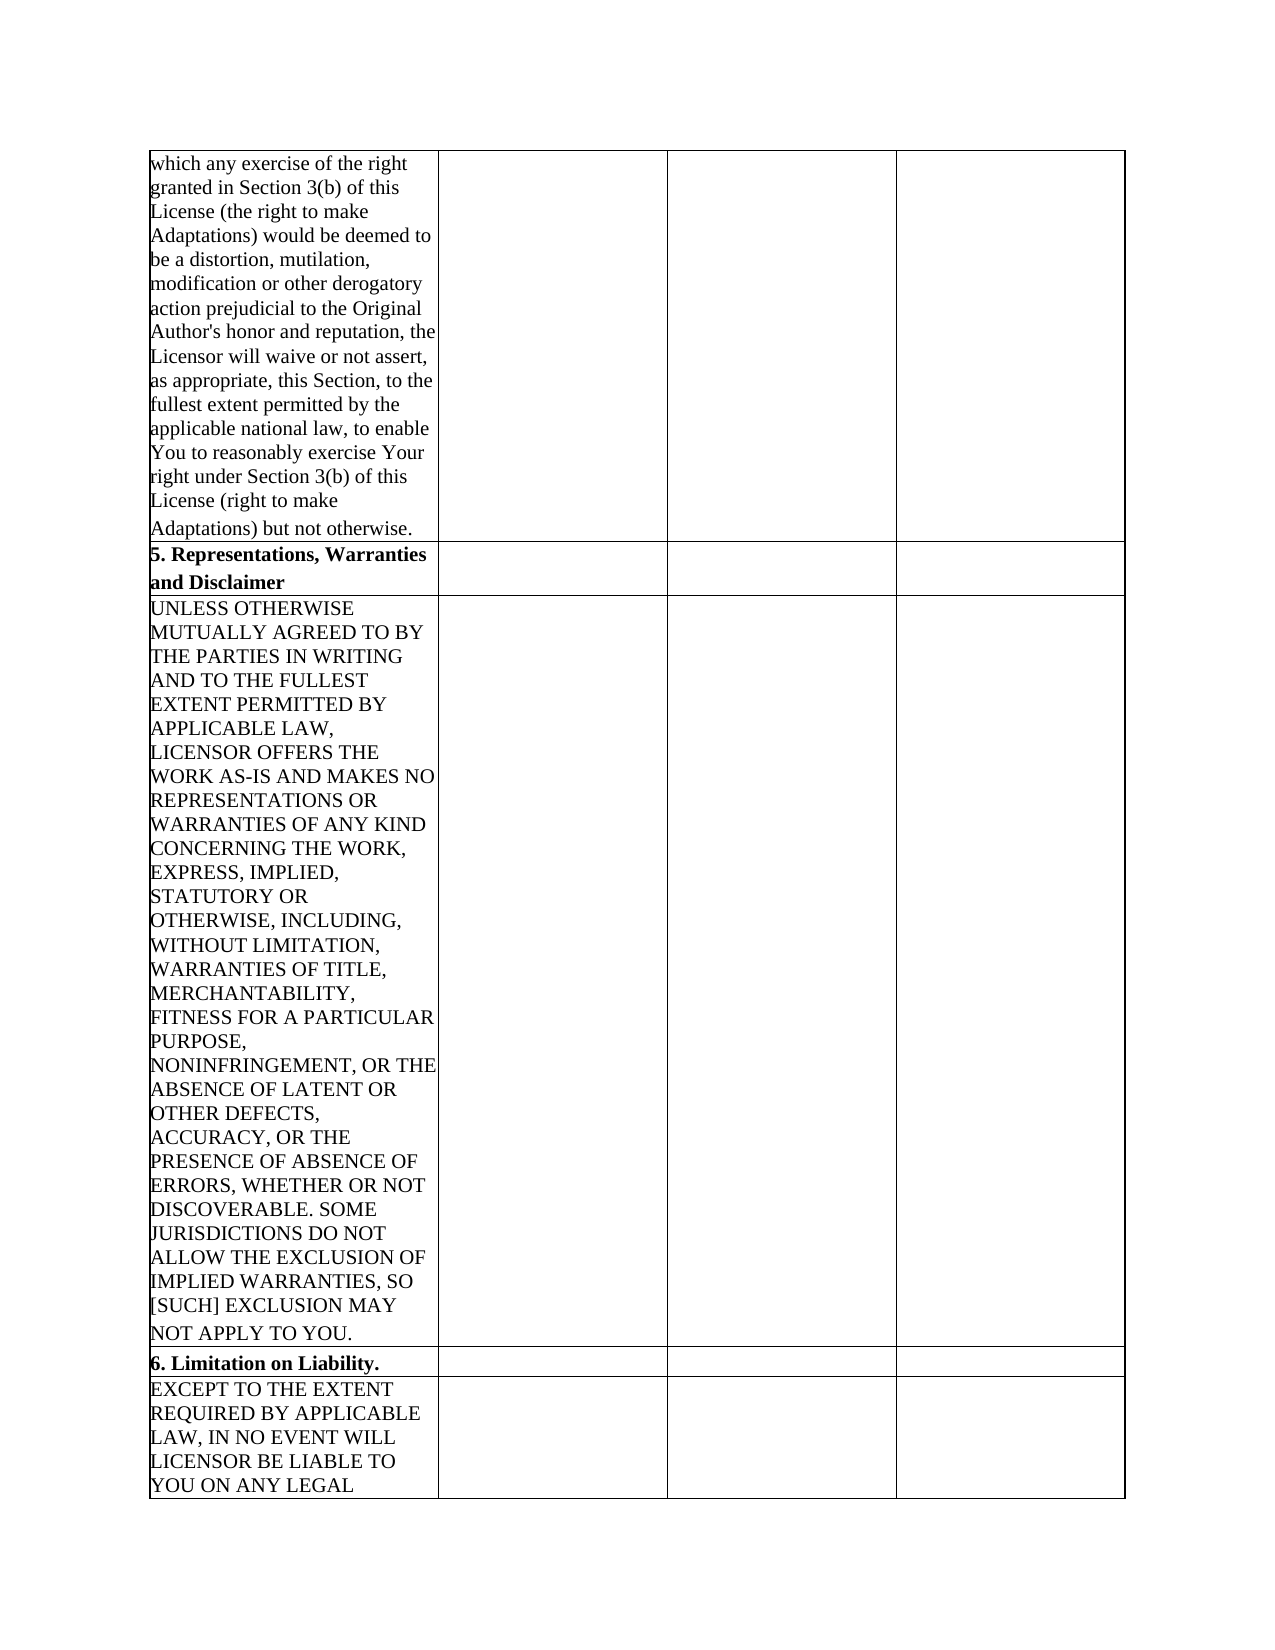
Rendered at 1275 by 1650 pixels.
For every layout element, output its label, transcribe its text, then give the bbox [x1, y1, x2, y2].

table_cell [668, 151, 896, 541]
table_cell [439, 1377, 667, 1497]
table_cell [668, 1347, 896, 1376]
table_cell [439, 1347, 667, 1376]
table_cell [897, 596, 1124, 1346]
table_cell 6. Limitation on Liability. [151, 1347, 438, 1376]
table_cell [897, 151, 1124, 541]
table_cell 5. Representations, Warranties and Disclaimer [151, 542, 438, 594]
table_cell [439, 542, 667, 594]
table_cell [668, 1377, 896, 1497]
table_cell [897, 542, 1124, 594]
table_cell EXCEPT TO THE EXTENT REQUIRED BY APPLICABLE LAW, IN NO EVENT WILL LICENSOR BE LIABLE TO YOU ON ANY LEGAL [151, 1377, 438, 1497]
table_cell [439, 596, 667, 1346]
table_cell which any exercise of the right granted in Section 3(b) of this License (the right to make Adaptations) would be deemed to be a distortion, mutilation, modification or other derogatory action prejudicial to the Original Author's honor and reputation, the Licensor will waive or not assert, as appropriate, this Section, to the fullest extent permitted by the applicable national law, to enable You to reasonably exercise Your right under Section 3(b) of this License (right to make Adaptations) but not otherwise. [151, 151, 438, 541]
table_cell [668, 596, 896, 1346]
table_cell [668, 542, 896, 594]
table_cell UNLESS OTHERWISE MUTUALLY AGREED TO BY THE PARTIES IN WRITING AND TO THE FULLEST EXTENT PERMITTED BY APPLICABLE LAW, LICENSOR OFFERS THE WORK AS-IS AND MAKES NO REPRESENTATIONS OR WARRANTIES OF ANY KIND CONCERNING THE WORK, EXPRESS, IMPLIED, STATUTORY OR OTHERWISE, INCLUDING, WITHOUT LIMITATION, WARRANTIES OF TITLE, MERCHANTABILITY, FITNESS FOR A PARTICULAR PURPOSE, NONINFRINGEMENT, OR THE ABSENCE OF LATENT OR OTHER DEFECTS, ACCURACY, OR THE PRESENCE OF ABSENCE OF ERRORS, WHETHER OR NOT DISCOVERABLE. SOME JURISDICTIONS DO NOT ALLOW THE EXCLUSION OF IMPLIED WARRANTIES, SO [SUCH] EXCLUSION MAY NOT APPLY TO YOU. [151, 596, 438, 1346]
table_cell [897, 1347, 1124, 1376]
table_cell [897, 1377, 1124, 1497]
table_cell [439, 151, 667, 541]
